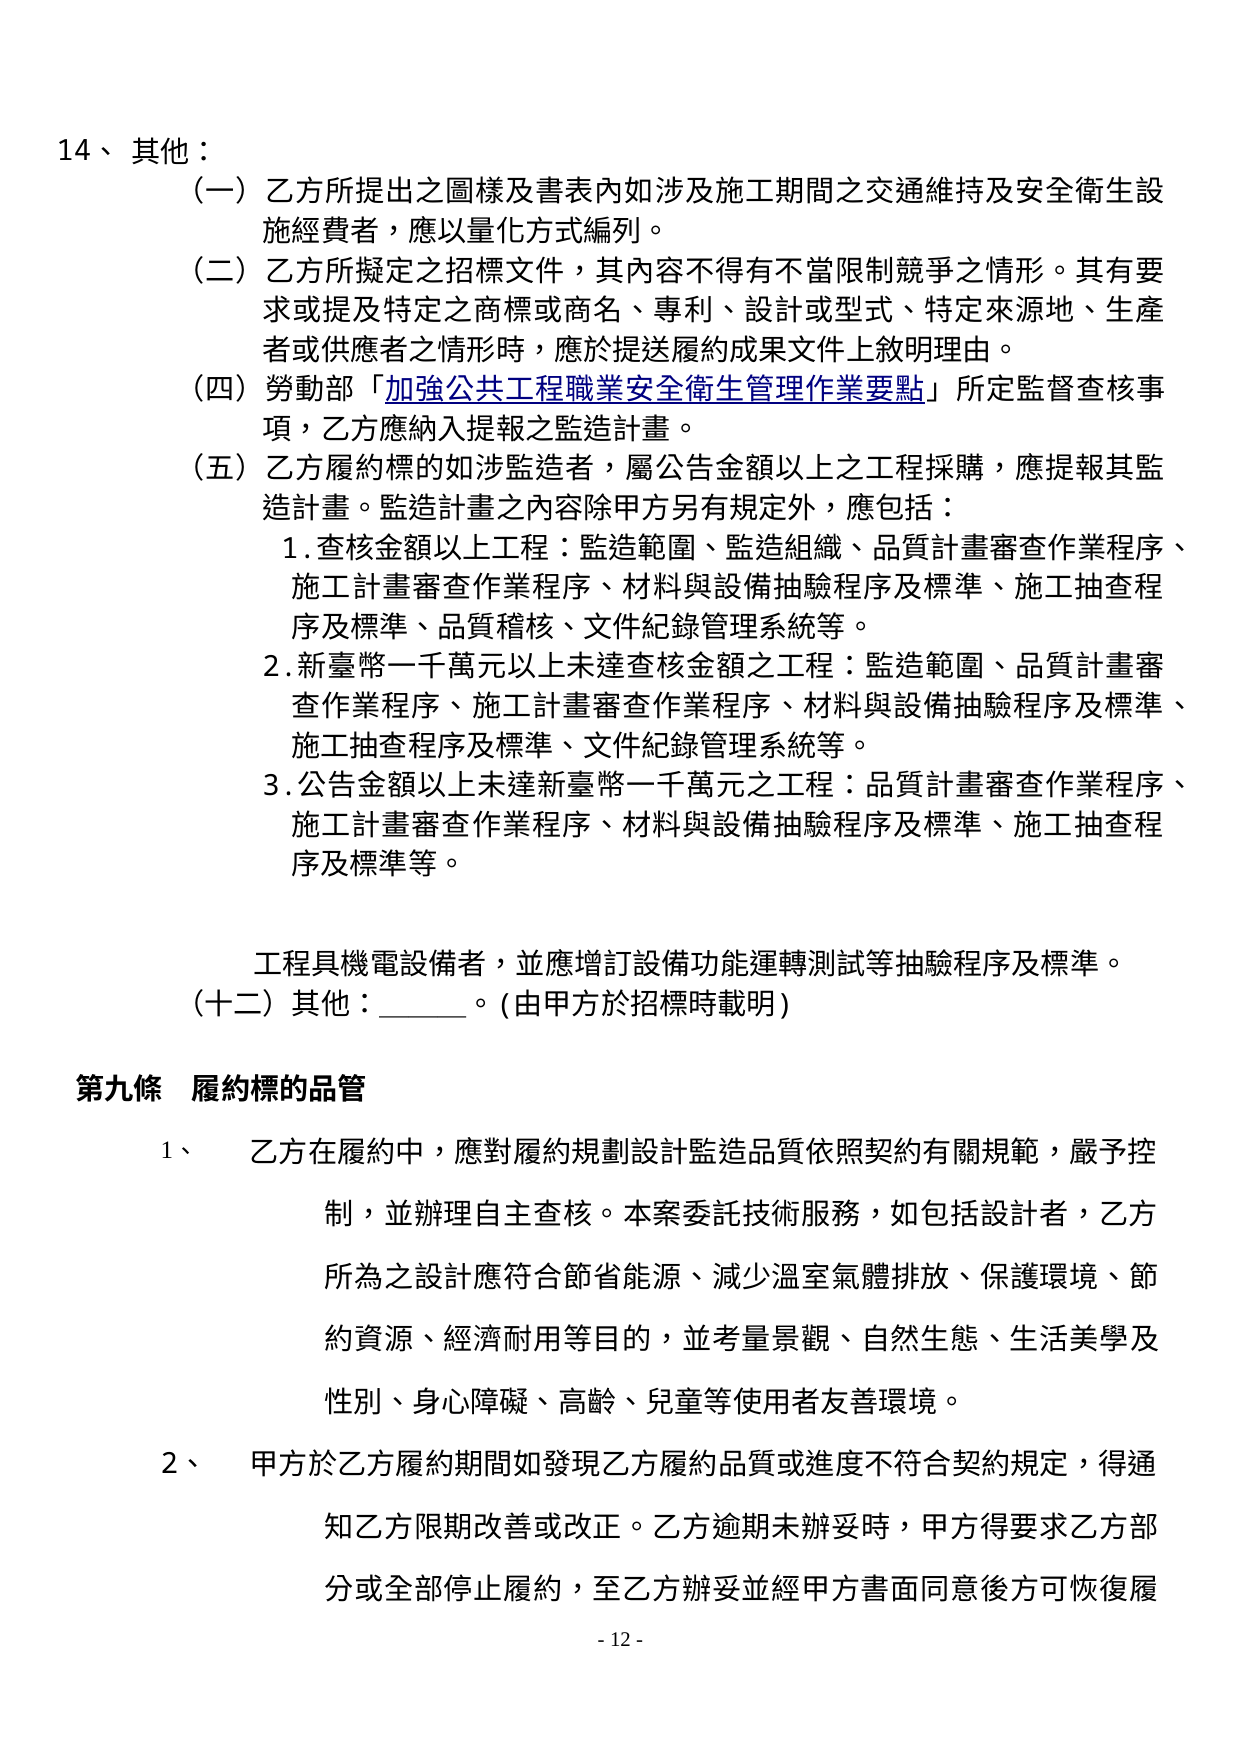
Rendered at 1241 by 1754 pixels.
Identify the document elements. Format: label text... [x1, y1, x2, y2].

text 第九條 履約標的品管 [75, 1045, 1165, 1108]
text （四）勞動部「加強公共工程職業安全衛生管理作業要點」所定監督查核事項，乙方應納入提報之監造計畫。 [175, 368, 1165, 447]
list 乙方在履約中，應對履約規劃設計監造品質依照契約有關規範，嚴予控制，並辦理自主查核。本案委託技術服務，如包括設計者，乙方所為之設計應符合節省能源、減少溫室氣體排放、保護環境、節約資源、經濟耐用等目的，並考量景觀、自然生態、生活美學及性別、身心障礙、高齡、兒童等使用者友善環境。 [160, 1108, 1159, 1420]
list 其他： [56, 108, 1165, 170]
text 2.新臺幣一千萬元以上未達查核金額之工程：監造範圍、品質計畫審查作業程序、施工計畫審查作業程序、材料與設備抽驗程序及標準、施工抽查程序及標準、文件紀錄管理系統等。 [262, 645, 1165, 764]
text （五）乙方履約標的如涉監造者，屬公告金額以上之工程採購，應提報其監造計畫。監造計畫之內容除甲方另有規定外，應包括： [175, 447, 1165, 526]
text （二）乙方所擬定之招標文件，其內容不得有不當限制競爭之情形。其有要求或提及特定之商標或商名、專利、設計或型式、特定來源地、生產者或供應者之情形時，應於提送履約成果文件上敘明理由。 [175, 249, 1165, 368]
text （十二）其他：＿＿＿。(由甲方於招標時載明) [175, 983, 1165, 1022]
text 1.查核金額以上工程：監造範圍、監造組織、品質計畫審查作業程序、施工計畫審查作業程序、材料與設備抽驗程序及標準、施工抽查程序及標準、品質稽核、文件紀錄管理系統等。 [175, 526, 1165, 645]
text 3.公告金額以上未達新臺幣一千萬元之工程：品質計畫審查作業程序、施工計畫審查作業程序、材料與設備抽驗程序及標準、施工抽查程序及標準等。 [262, 764, 1165, 883]
text （一）乙方所提出之圖樣及書表內如涉及施工期間之交通維持及安全衛生設施經費者，應以量化方式編列。 [175, 170, 1165, 249]
text 工程具機電設備者，並應增訂設備功能運轉測試等抽驗程序及標準。 [253, 920, 1165, 983]
list 甲方於乙方履約期間如發現乙方履約品質或進度不符合契約規定，得通知乙方限期改善或改正。乙方逾期未辦妥時，甲方得要求乙方部分或全部停止履約，至乙方辦妥並經甲方書面同意後方可恢復履 [160, 1420, 1159, 1608]
